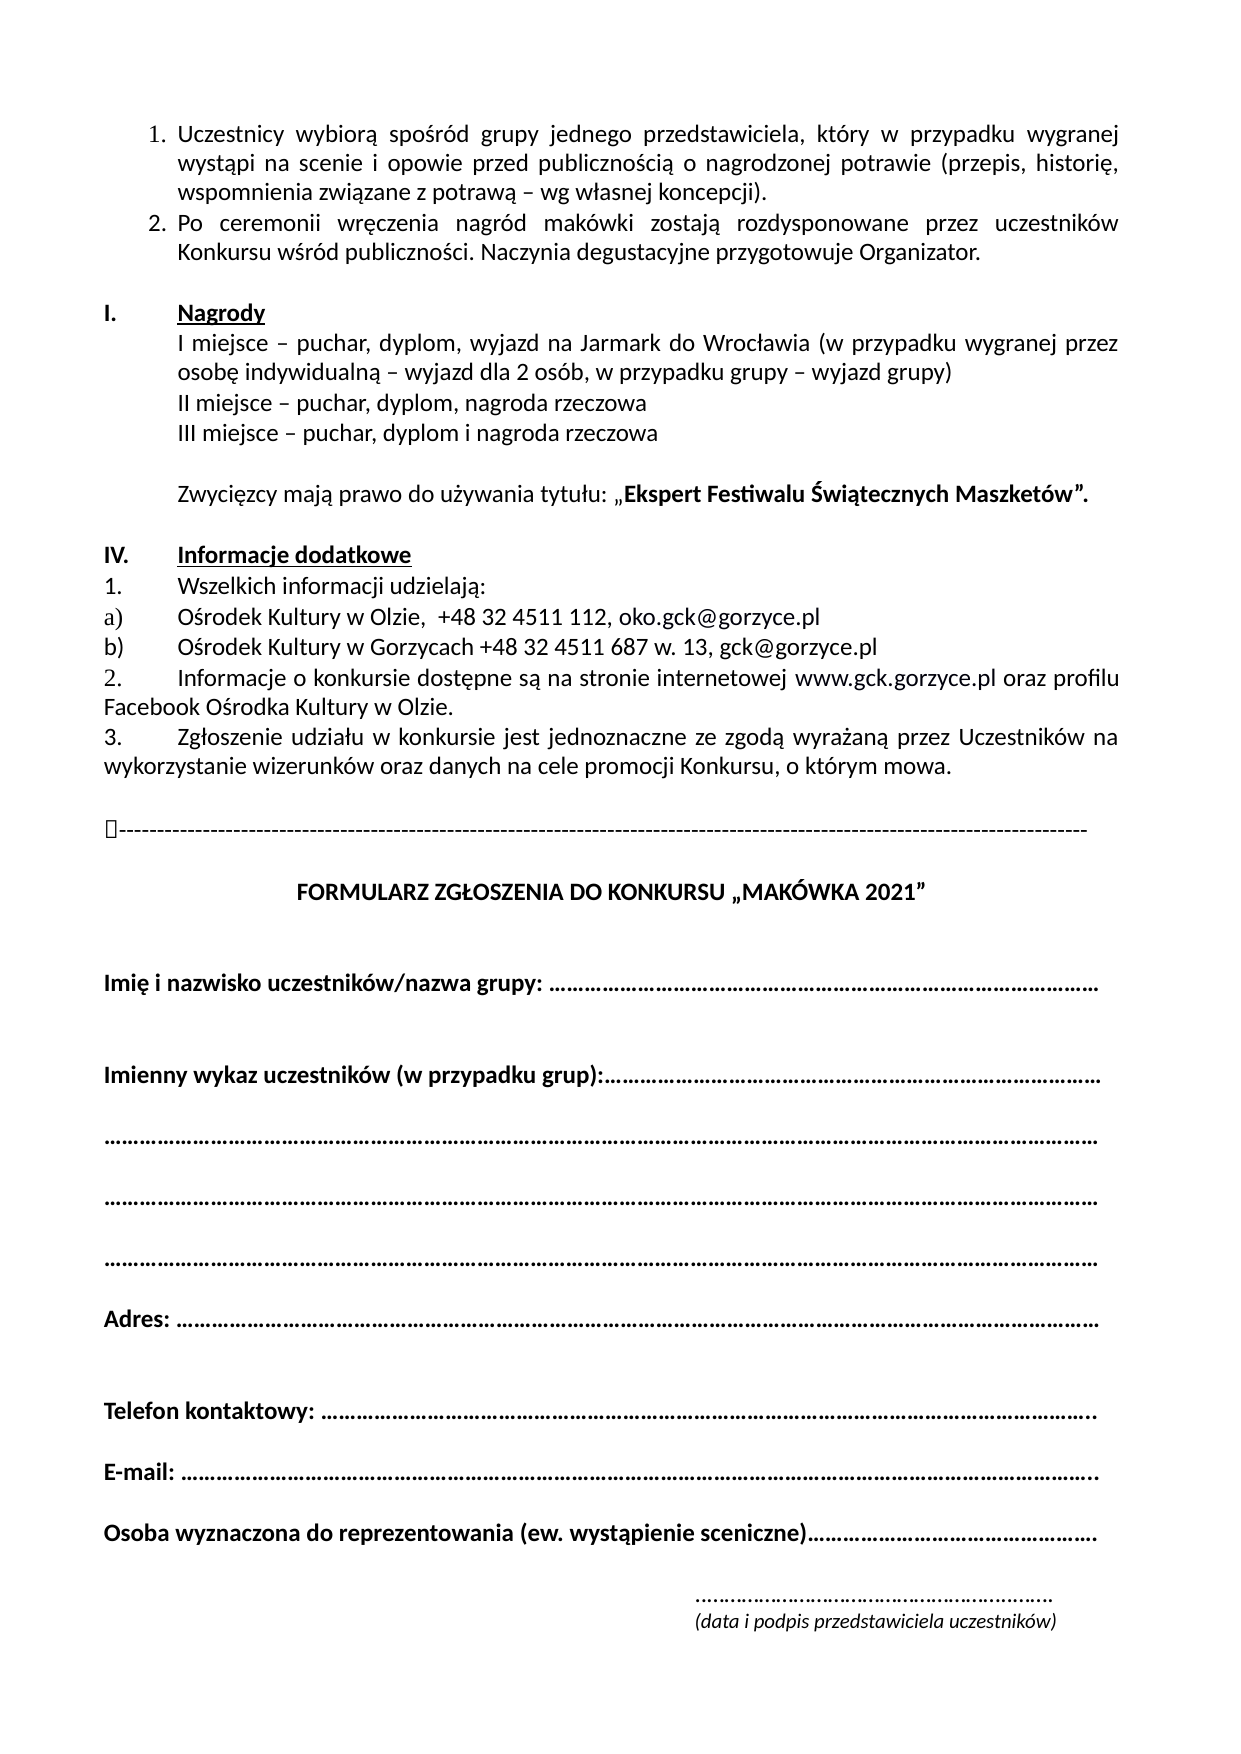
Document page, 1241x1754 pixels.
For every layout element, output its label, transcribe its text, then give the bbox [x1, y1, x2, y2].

text I miejsce – puchar, dyplom, wyjazd na Jarmark do Wrocławia (w przypadku wygranej przez osobę indywidualną – wyjazd dla 2 osób, w przypadku grupy – wyjazd grupy) [177, 327, 1120, 387]
list Po ceremonii wręczenia nagród makówki zostają rozdysponowane przez uczestników Konkursu wśród publiczności. Naczynia degustacyjne przygotowuje Organizator. [148, 207, 1120, 266]
text ------------------------------------------------------------------------------------------------------------------------------- [103, 811, 1120, 845]
text FORMULARZ ZGŁOSZENIA DO KONKURSU „MAKÓWKA 2021” [103, 876, 1120, 906]
text …………………………………………………………………………………………………………………………………………………… [103, 1242, 1120, 1273]
text E-mail: ……………………………………………………………………………………………………………………………………….. [103, 1456, 1120, 1486]
text (data i podpis przedstawiciela uczestników) [694, 1608, 1120, 1634]
list Uczestnicy wybiorą spośród grupy jednego przedstawiciela, który w przypadku wygranej wystąpi na scenie i opowie przed publicznością o nagrodzonej potrawie (przepis, historię, wspomnienia związane z potrawą – wg własnej koncepcji). [148, 118, 1120, 207]
list Zgłoszenie udziału w konkursie jest jednoznaczne ze zgodą wyrażaną przez Uczestników na wykorzystanie wizerunków oraz danych na cele promocji Konkursu, o którym mowa. [103, 721, 1120, 781]
list Wszelkich informacji udzielają: [103, 570, 1120, 601]
text ..……………………………………………..……. [694, 1578, 1120, 1608]
list Nagrody [103, 297, 1120, 327]
text Osoba wyznaczona do reprezentowania (ew. wystąpienie sceniczne)…………………………………………. [103, 1517, 1120, 1547]
text Imienny wykaz uczestników (w przypadku grup):………………………………………………………………………… [103, 1059, 1120, 1089]
list Ośrodek Kultury w Gorzycach +48 32 4511 687 w. 13, gck@gorzyce.pl [103, 631, 1120, 662]
text III miejsce – puchar, dyplom i nagroda rzeczowa [177, 417, 1120, 448]
text II miejsce – puchar, dyplom, nagroda rzeczowa [177, 387, 1120, 417]
text Imię i nazwisko uczestników/nazwa grupy: ………………………………………………………………………………… [103, 967, 1120, 998]
text …………………………………………………………………………………………………………………………………………………… [103, 1120, 1120, 1151]
text Adres: ………………………………………………………………………………………………………………………………………… [103, 1303, 1120, 1334]
text Telefon kontaktowy: ………………………………………………………………………………………………………………….. [103, 1395, 1120, 1425]
text Zwycięzcy mają prawo do używania tytułu: „Ekspert Festiwalu Świątecznych Maszketów”. [141, 478, 1120, 509]
list Ośrodek Kultury w Olzie, +48 32 4511 112, oko.gck@gorzyce.pl [103, 601, 1120, 631]
list Informacje o konkursie dostępne są na stronie internetowej www.gck.gorzyce.pl oraz profilu Facebook Ośrodka Kultury w Olzie. [103, 662, 1120, 721]
list Informacje dodatkowe [103, 539, 1120, 570]
text …………………………………………………………………………………………………………………………………………………… [103, 1181, 1120, 1212]
